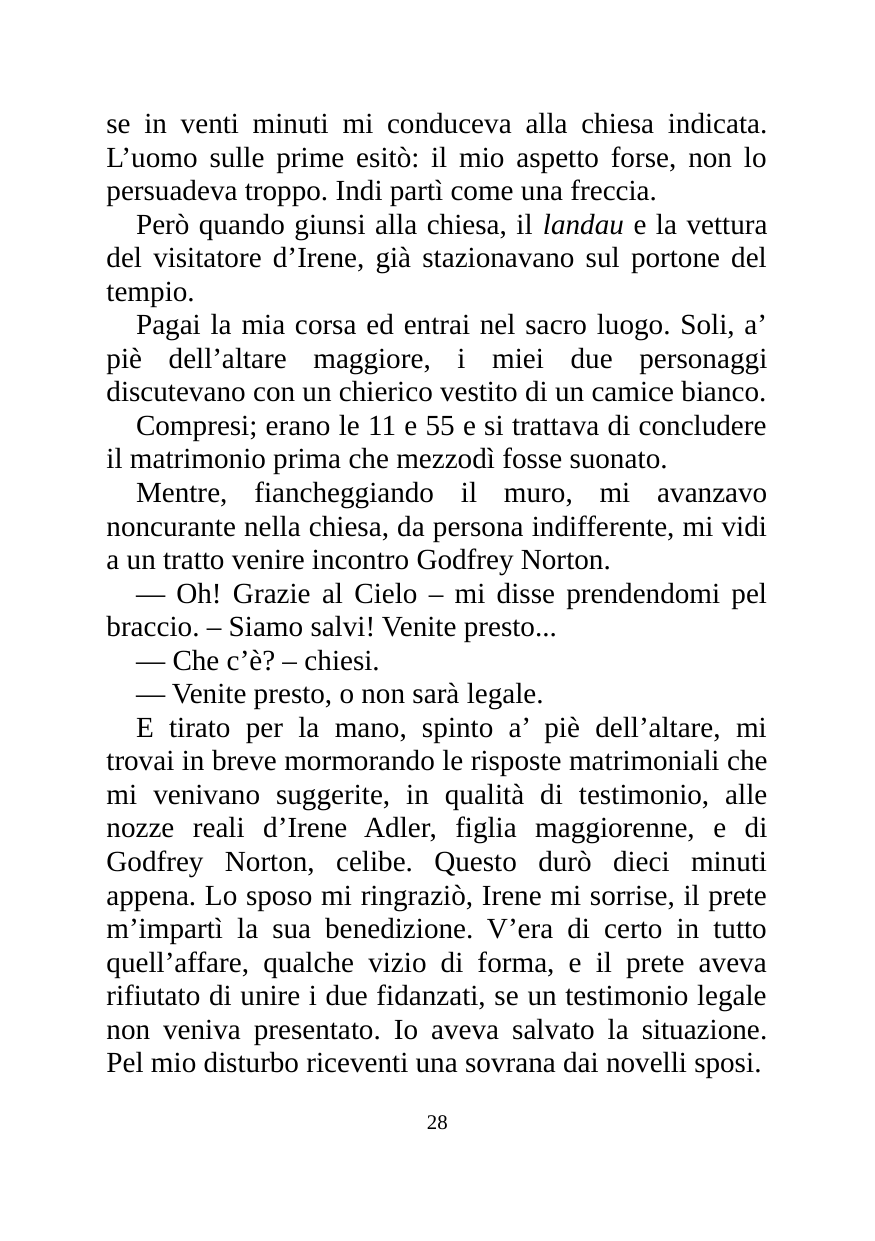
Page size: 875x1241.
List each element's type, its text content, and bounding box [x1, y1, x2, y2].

text — Venite presto, o non sarà legale. [106, 676, 768, 710]
text — Oh! Grazie al Cielo – mi disse prendendomi pel braccio. – Siamo salvi! Venite presto... [106, 576, 768, 643]
text Però quando giunsi alla chiesa, il landau e la vettura del visitatore d’Irene, già stazionavano sul portone del tempio. [106, 207, 768, 307]
text Pagai la mia corsa ed entrai nel sacro luogo. Soli, a’ piè dell’altare maggiore, i miei due personaggi discutevano con un chierico vestito di un camice bianco. [106, 307, 768, 408]
text E tirato per la mano, spinto a’ piè dell’altare, mi trovai in breve mormorando le risposte matrimoniali che mi venivano suggerite, in qualità di testimonio, alle nozze reali d’Irene Adler, figlia maggiorenne, e di Godfrey Norton, celibe. Questo durò dieci minuti appena. Lo sposo mi ringraziò, Irene mi sorrise, il prete m’impartì la sua benedizione. V’era di certo in tutto quell’affare, qualche vizio di forma, e il prete aveva rifiutato di unire i due fidanzati, se un testimonio legale non veniva presentato. Io aveva salvato la situazione. Pel mio disturbo riceventi una sovrana dai novelli sposi. [106, 710, 768, 1079]
text — Che c’è? – chiesi. [106, 643, 768, 676]
text Compresi; erano le 11 e 55 e si trattava di concludere il matrimonio prima che mezzodì fosse suonato. [106, 408, 768, 475]
text se in venti minuti mi conduceva alla chiesa indicata. L’uomo sulle prime esitò: il mio aspetto forse, non lo persuadeva troppo. Indi partì come una freccia. [106, 106, 768, 207]
text Mentre, fiancheggiando il muro, mi avanzavo noncurante nella chiesa, da persona indifferente, mi vidi a un tratto venire incontro Godfrey Norton. [106, 475, 768, 576]
